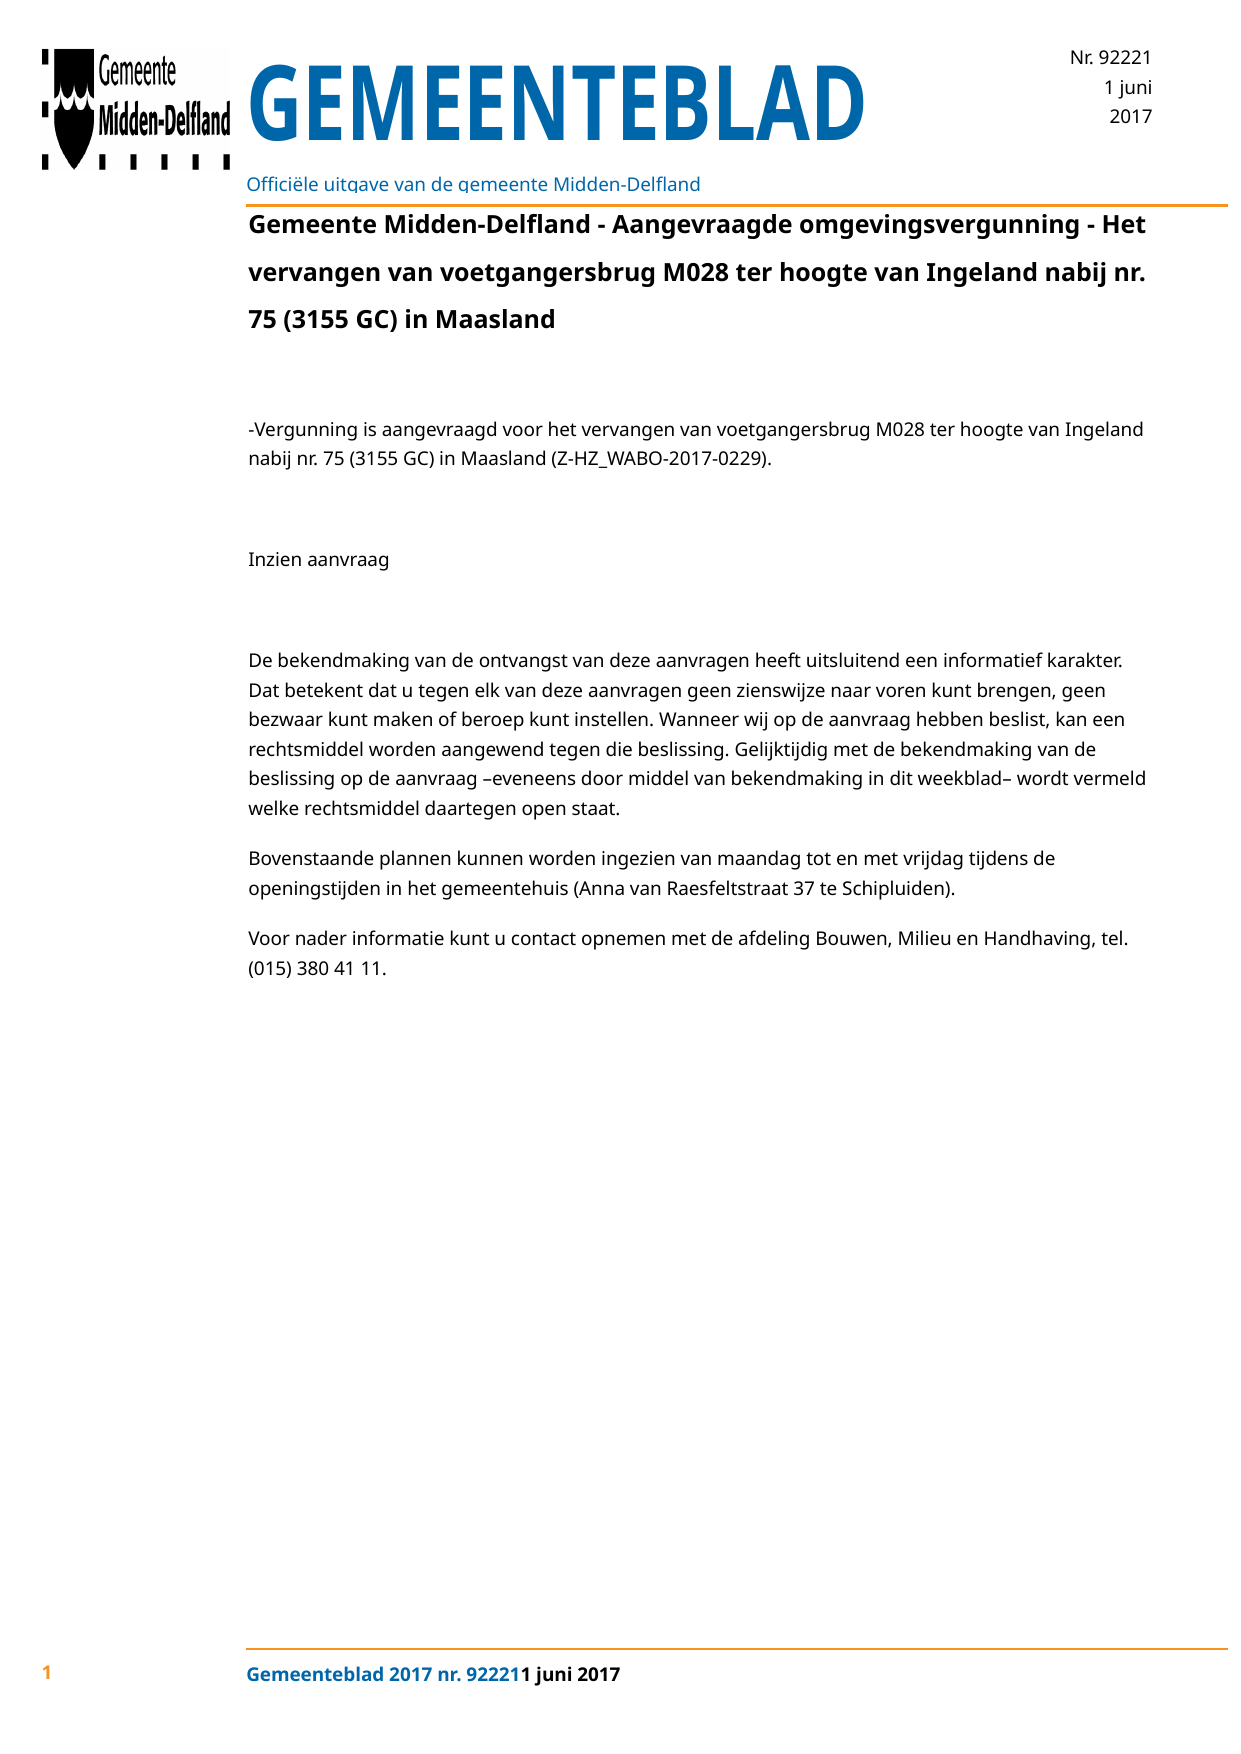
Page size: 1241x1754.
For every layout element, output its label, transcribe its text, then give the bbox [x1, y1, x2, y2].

text De bekendmaking van de ontvangst van deze aanvragen heeft uitsluitend een informatief karakter. Dat betekent dat u tegen elk van deze aanvragen geen zienswijze naar voren kunt brengen, geen bezwaar kunt maken of beroep kunt instellen. Wanneer wij op de aanvraag hebben beslist, kan een rechtsmiddel worden aangewend tegen die beslissing. Gelijktijdig met de bekendmaking van de beslissing op de aanvraag –eveneens door middel van bekendmaking in dit weekblad– wordt vermeld welke rechtsmiddel daartegen open staat. [248, 647, 1152, 821]
text Bovenstaande plannen kunnen worden ingezien van maandag tot en met vrijdag tijdens de openingstijden in het gemeentehuis (Anna van Raesfeltstraat 37 te Schipluiden). [248, 846, 1152, 901]
text Voor nader informatie kunt u contact opnemen met de afdeling Bouwen, Milieu en Handhaving, tel. (015) 380 41 11. [248, 926, 1152, 981]
text Gemeente Midden-Delfland - Aangevraagde omgevingsvergunning - Het vervangen van voetgangersbrug M028 ter hoogte van Ingeland nabij nr. 75 (3155 GC) in Maasland [248, 207, 1152, 336]
picture [41, 47, 231, 172]
text Inzien aanvraag [248, 546, 1152, 572]
text -Vergunning is aangevraagd voor het vervangen van voetgangersbrug M028 ter hoogte van Ingeland nabij nr. 75 (3155 GC) in Maasland (Z-HZ_WABO-2017-0229). [248, 416, 1152, 471]
